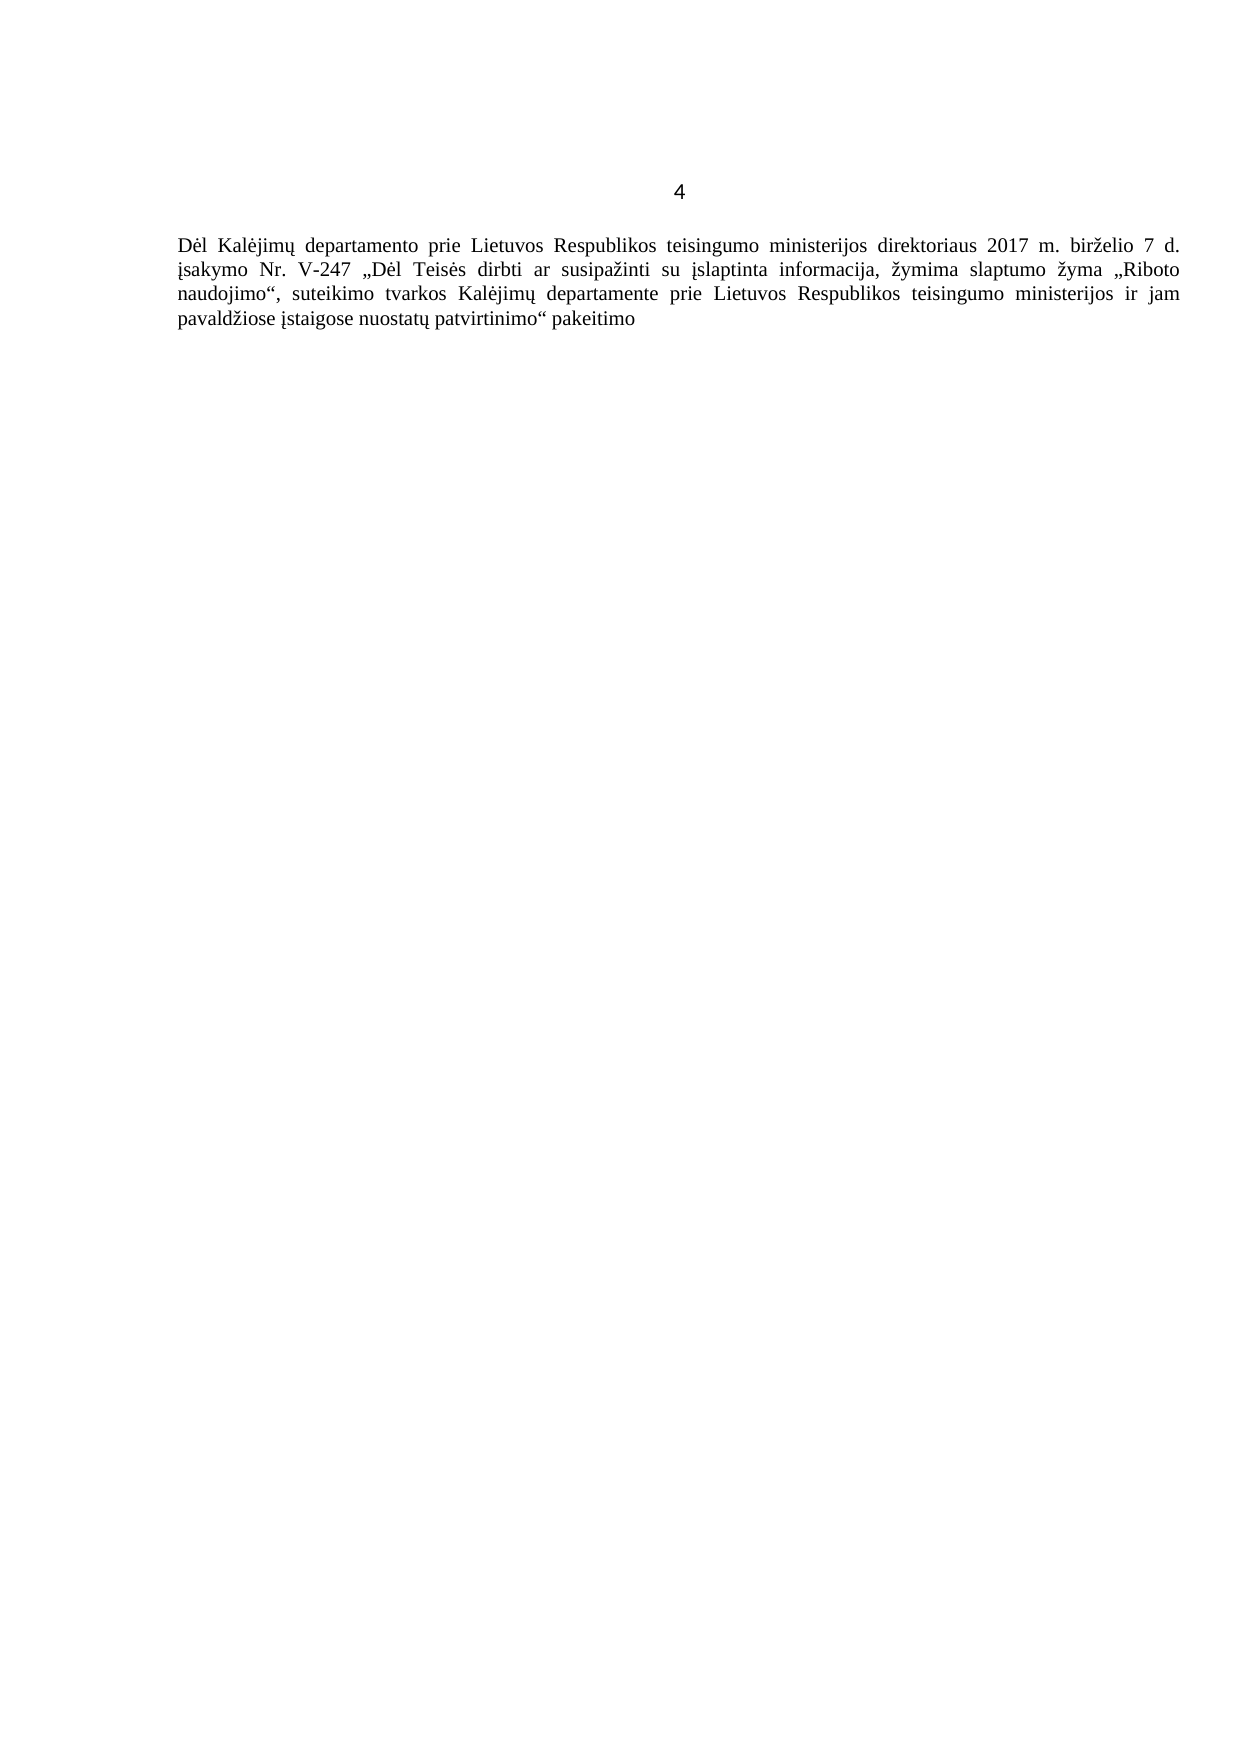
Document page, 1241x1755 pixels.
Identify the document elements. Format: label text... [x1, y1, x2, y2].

text Dėl Kalėjimų departamento prie Lietuvos Respublikos teisingumo ministerijos direktoriaus 2017 m. birželio 7 d. įsakymo Nr. V-247 „Dėl Teisės dirbti ar susipažinti su įslaptinta informacija, žymima slaptumo žyma „Riboto naudojimo“, suteikimo tvarkos Kalėjimų departamente prie Lietuvos Respublikos teisingumo ministerijos ir jam pavaldžiose įstaigose nuostatų patvirtinimo“ pakeitimo [177, 233, 1181, 329]
